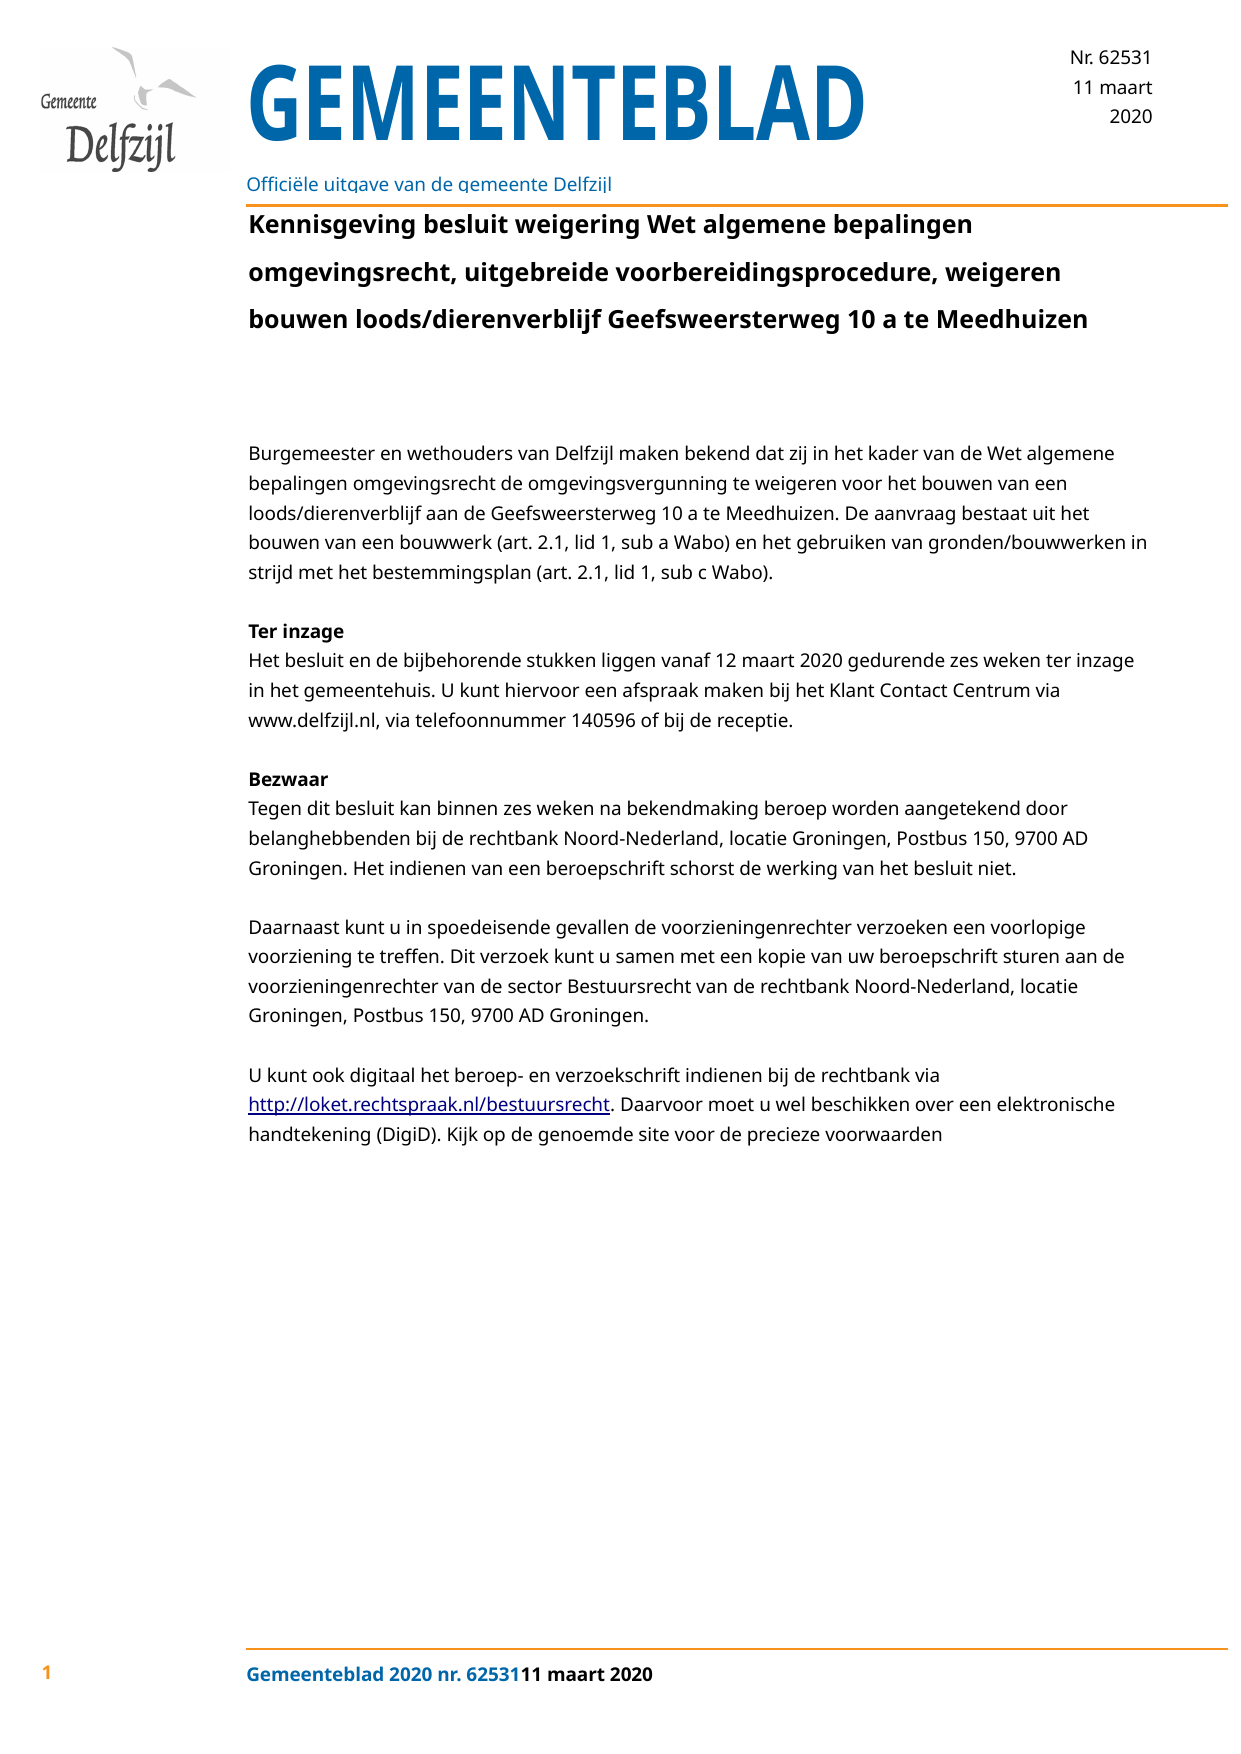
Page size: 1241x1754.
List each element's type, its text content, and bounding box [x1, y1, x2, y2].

text Kennisgeving besluit weigering Wet algemene bepalingen omgevingsrecht, uitgebreide voorbereidingsprocedure, weigeren bouwen loods/dierenverblijf Geefsweersterweg 10 a te Meedhuizen [248, 207, 1152, 336]
picture [41, 47, 231, 172]
text Daarnaast kunt u in spoedeisende gevallen de voorzieningenrechter verzoeken een voorlopige voorziening te treffen. Dit verzoek kunt u samen met een kopie van uw beroepschrift sturen aan de voorzieningenrechter van de sector Bestuursrecht van de rechtbank Noord-Nederland, locatie Groningen, Postbus 150, 9700 AD Groningen. [248, 914, 1152, 1028]
text Burgemeester en wethouders van Delfzijl maken bekend dat zij in het kader van de Wet algemene bepalingen omgevingsrecht de omgevingsvergunning te weigeren voor het bouwen van een loods/dierenverblijf aan de Geefsweersterweg 10 a te Meedhuizen. De aanvraag bestaat uit het bouwen van een bouwwerk (art. 2.1, lid 1, sub a Wabo) en het gebruiken van gronden/bouwwerken in strijd met het bestemmingsplan (art. 2.1, lid 1, sub c Wabo). [248, 441, 1152, 584]
text Het besluit en de bijbehorende stukken liggen vanaf 12 maart 2020 gedurende zes weken ter inzage in het gemeentehuis. U kunt hiervoor een afspraak maken bij het Klant Contact Centrum via www.delfzijl.nl, via telefoonnummer 140596 of bij de receptie. [248, 648, 1152, 732]
text U kunt ook digitaal het beroep- en verzoekschrift indienen bij de rechtbank via http://loket.rechtspraak.nl/bestuursrecht. Daarvoor moet u wel beschikken over een elektronische handtekening (DigiD). Kijk op de genoemde site voor de precieze voorwaarden [248, 1062, 1152, 1147]
text Ter inzage [248, 618, 1152, 644]
text Tegen dit besluit kan binnen zes weken na bekendmaking beroep worden aangetekend door belanghebbenden bij de rechtbank Noord-Nederland, locatie Groningen, Postbus 150, 9700 AD Groningen. Het indienen van een beroepschrift schorst de werking van het besluit niet. [248, 796, 1152, 880]
text Bezwaar [248, 766, 1152, 792]
